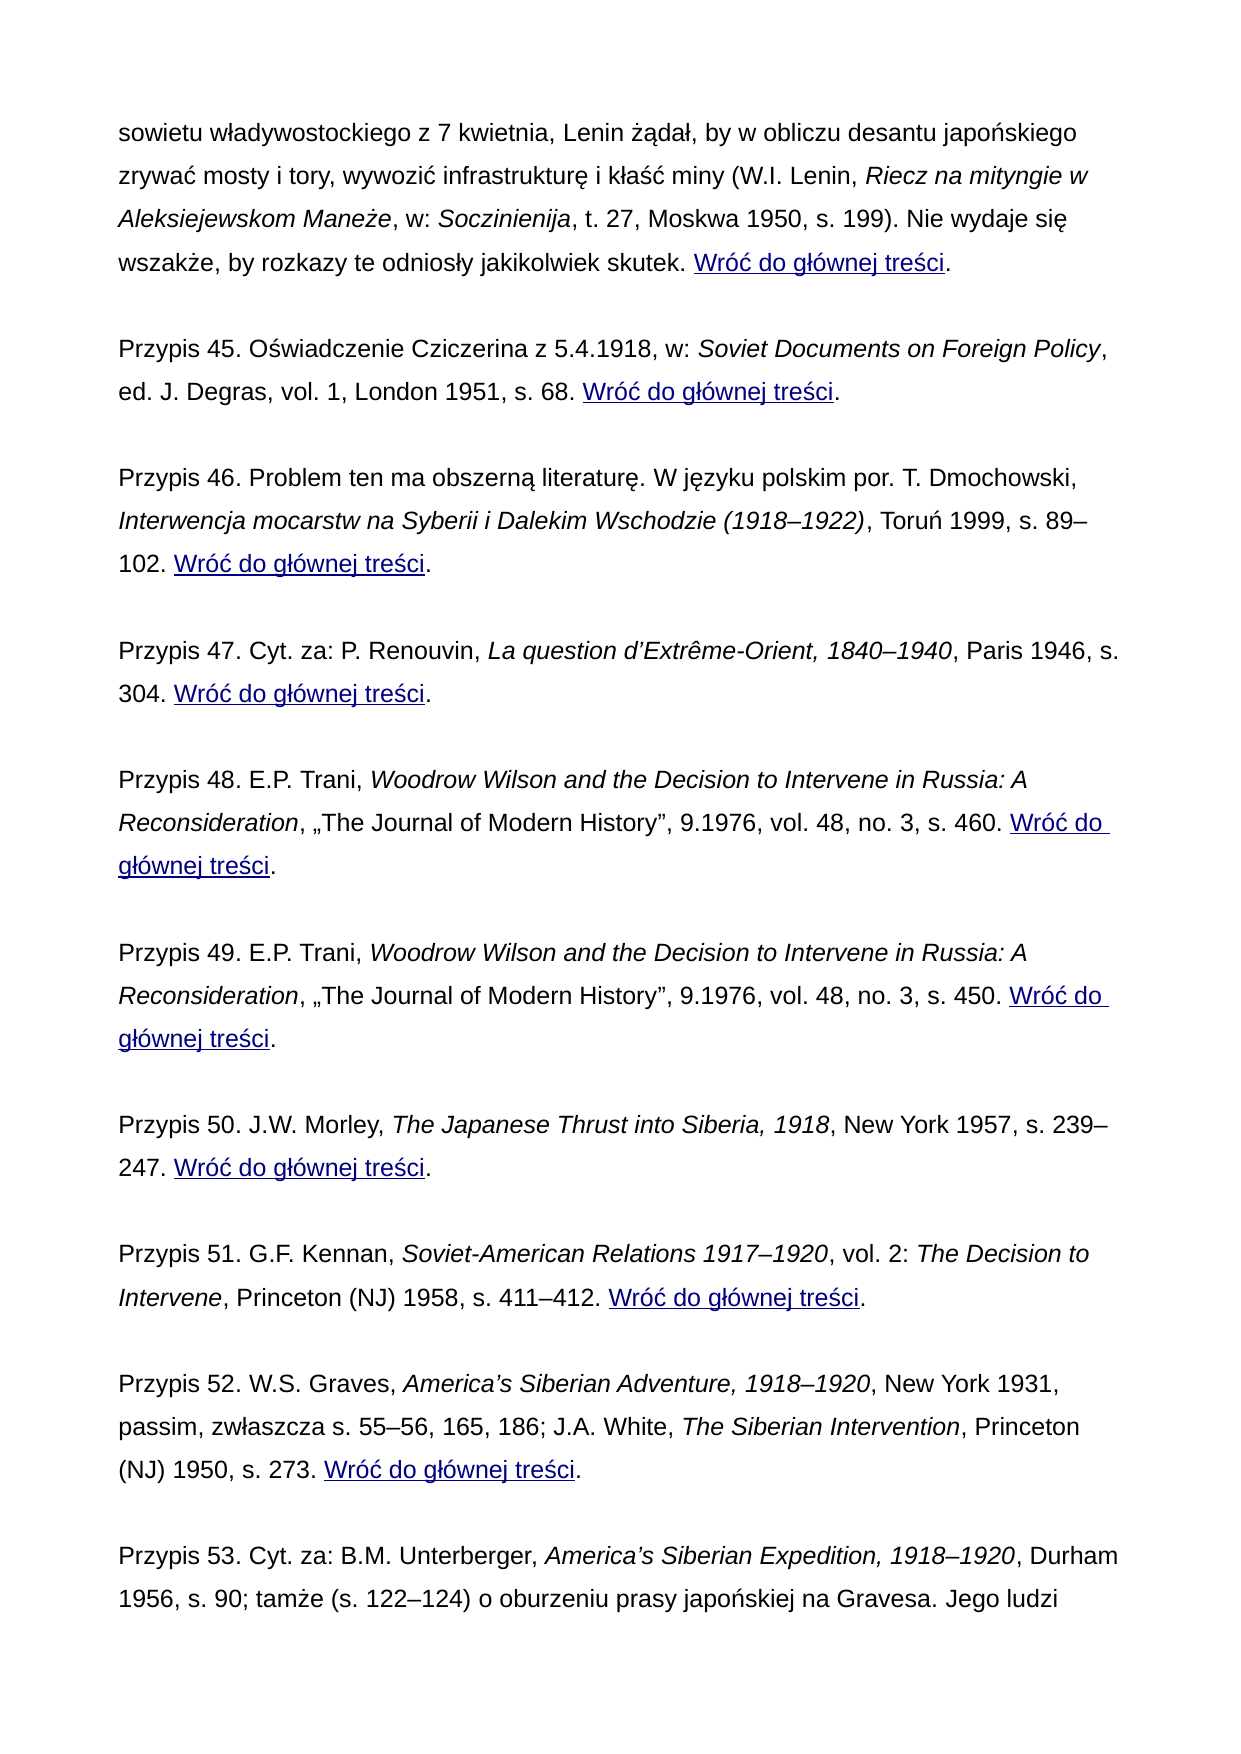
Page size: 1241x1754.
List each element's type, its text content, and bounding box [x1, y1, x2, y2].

text Przypis 53. Cyt. za: B.M. Unterberger, America’s Siberian Expedition, 1918–1920, Durham 1956, s. 90; tamże (s. 122–124) o oburzeniu prasy japońskiej na Gravesa. Jego ludzi [118, 1541, 1122, 1613]
text sowietu władywostockiego z 7 kwietnia, Lenin żądał, by w obliczu desantu japońskiego zrywać mosty i tory, wywozić infrastrukturę i kłaść miny (W.I. Lenin, Riecz na mityngie w Aleksiejewskom Maneże, w: Soczinienija, t. 27, Moskwa 1950, s. 199). Nie wydaje się wszakże, by rozkazy te odniosły jakikolwiek skutek. Wróć do głównej treści. [118, 118, 1122, 276]
text Przypis 48. E.P. Trani, Woodrow Wilson and the Decision to Intervene in Russia: A Reconsideration, „The Journal of Modern History”, 9.1976, vol. 48, no. 3, s. 460. Wróć do głównej treści. [118, 765, 1122, 880]
text Przypis 46. Problem ten ma obszerną literaturę. W języku polskim por. T. Dmochowski, Interwencja mocarstw na Syberii i Dalekim Wschodzie (1918–1922), Toruń 1999, s. 89–102. Wróć do głównej treści. [118, 463, 1122, 578]
text Przypis 50. J.W. Morley, The Japanese Thrust into Siberia, 1918, New York 1957, s. 239–247. Wróć do głównej treści. [118, 1110, 1122, 1182]
text Przypis 51. G.F. Kennan, Soviet-American Relations 1917–1920, vol. 2: The Decision to Intervene, Princeton (NJ) 1958, s. 411–412. Wróć do głównej treści. [118, 1239, 1122, 1311]
text Przypis 47. Cyt. za: P. Renouvin, La question d’Extrême-Orient, 1840–1940, Paris 1946, s. 304. Wróć do głównej treści. [118, 636, 1122, 707]
text Przypis 45. Oświadczenie Cziczerina z 5.4.1918, w: Soviet Documents on Foreign Policy, ed. J. Degras, vol. 1, London 1951, s. 68. Wróć do głównej treści. [118, 334, 1122, 406]
text Przypis 52. W.S. Graves, America’s Siberian Adventure, 1918–1920, New York 1931, passim, zwłaszcza s. 55–56, 165, 186; J.A. White, The Siberian Intervention, Princeton (NJ) 1950, s. 273. Wróć do głównej treści. [118, 1369, 1122, 1484]
text Przypis 49. E.P. Trani, Woodrow Wilson and the Decision to Intervene in Russia: A Reconsideration, „The Journal of Modern History”, 9.1976, vol. 48, no. 3, s. 450. Wróć do głównej treści. [118, 937, 1122, 1052]
